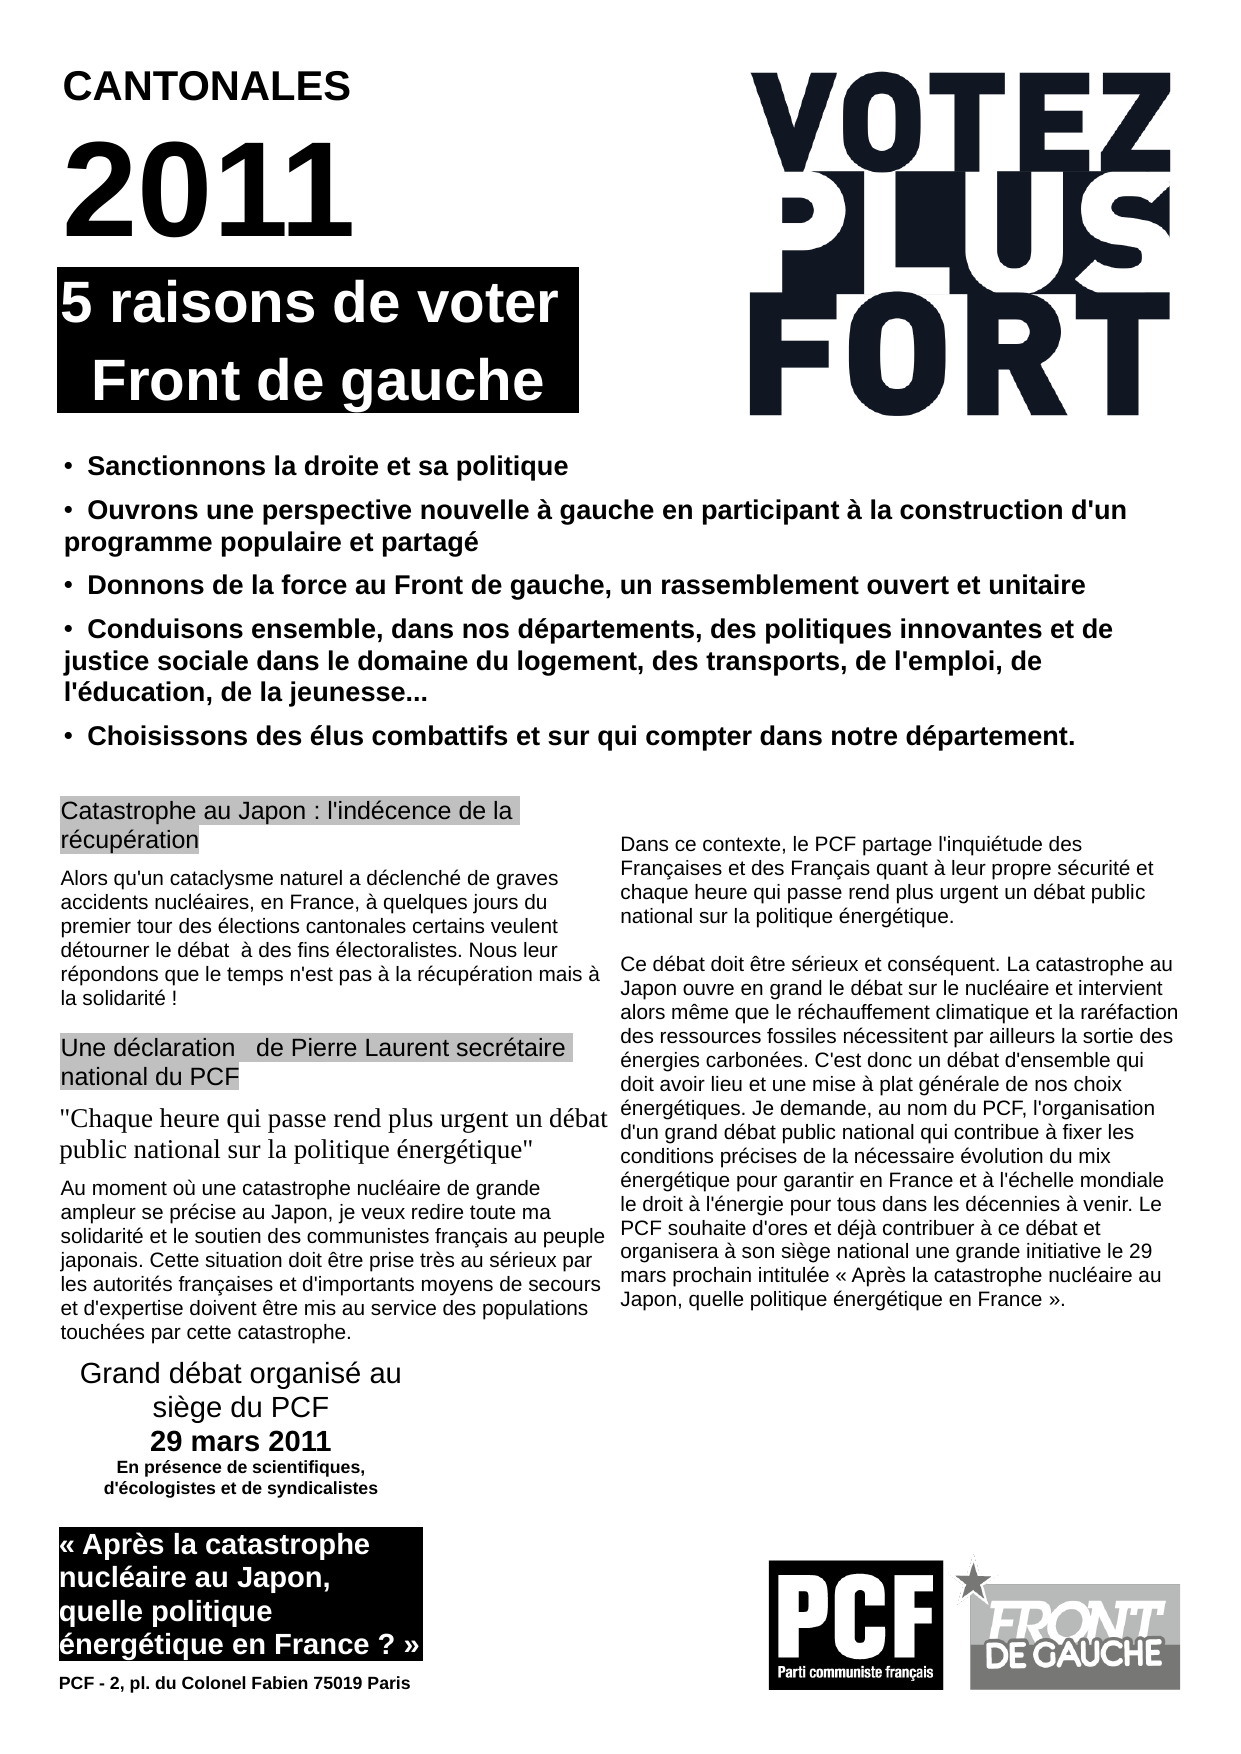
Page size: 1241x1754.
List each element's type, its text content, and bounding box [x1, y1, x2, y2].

list Ouvrons une perspective nouvelle à gauche en participant à la construction d'un programme populaire et partagé [63, 494, 1176, 557]
list Alors qu'un cataclysme naturel a déclenché de graves accidents nucléaires, en France, à quelques jours du premier tour des élections cantonales certains veulent détourner le débat à des fins électoralistes. Nous leur répondons que le temps n'est pas à la récupération mais à la solidarité ! [60, 866, 620, 1009]
text 29 mars 2011 [59, 1423, 423, 1457]
text 2011 [62, 109, 372, 265]
list Donnons de la force au Front de gauche, un rassemblement ouvert et unitaire [63, 569, 1176, 601]
list Une déclaration de Pierre Laurent secrétaire national du PCF [60, 1033, 620, 1090]
text En présence de scientifiques, d'écologistes et de syndicalistes [59, 1457, 423, 1498]
list Au moment où une catastrophe nucléaire de grande ampleur se précise au Japon, je veux redire toute ma solidarité et le soutien des communistes français au peuple japonais. Cette situation doit être prise très au sérieux par les autorités françaises et d'importants moyens de secours et d'expertise doivent être mis au service des populations touchées par cette catastrophe. [60, 1176, 619, 1344]
text Catastrophe au Japon : l'indécence de la récupération [60, 796, 620, 854]
list Conduisons ensemble, dans nos départements, des politiques innovantes et de justice sociale dans le domaine du logement, des transports, de l'emploi, de l'éducation, de la jeunesse... [63, 613, 1176, 707]
list Choisissons des élus combattifs et sur qui compter dans notre département. [63, 719, 1176, 751]
text Front de gauche [57, 346, 579, 413]
text 5 raisons de voter [57, 267, 579, 334]
text « Après la catastrophe nucléaire au Japon, quelle politique énergétique en France ? » [59, 1527, 423, 1661]
text Grand débat organisé au siège du PCF [59, 1356, 423, 1423]
text "Chaque heure qui passe rend plus urgent un débat public national sur la politique énergétique" [59, 1102, 620, 1164]
list Dans ce contexte, le PCF partage l'inquiétude des Françaises et des Français quant à leur propre sécurité et chaque heure qui passe rend plus urgent un débat public national sur la politique énergétique. Ce débat doit être sérieux et conséquent. La catastrophe au Japon ouvre en grand le débat sur le nucléaire et intervient alors même que le réchauffement climatique et la raréfaction des ressources fossiles nécessitent par ailleurs la sortie des énergies carbonées. C'est donc un débat d'ensemble qui doit avoir lieu et une mise à plat générale de nos choix énergétiques. Je demande, au nom du PCF, l'organisation d'un grand débat public national qui contribue à fixer les conditions précises de la nécessaire évolution du mix énergétique pour garantir en France et à l'échelle mondiale le droit à l'énergie pour tous dans les décennies à venir. Le PCF souhaite d'ores et déjà contribuer à ce débat et organisera à son siège national une grande initiative le 29 mars prochain intitulée « Après la catastrophe nucléaire au Japon, quelle politique énergétique en France ». [620, 832, 1180, 1311]
list Sanctionnons la droite et sa politique [63, 450, 1176, 482]
text CANTONALES [62, 61, 417, 109]
text PCF - 2, pl. du Colonel Fabien 75019 Paris [59, 1673, 423, 1693]
picture [768, 1554, 1181, 1690]
picture [736, 63, 1179, 427]
